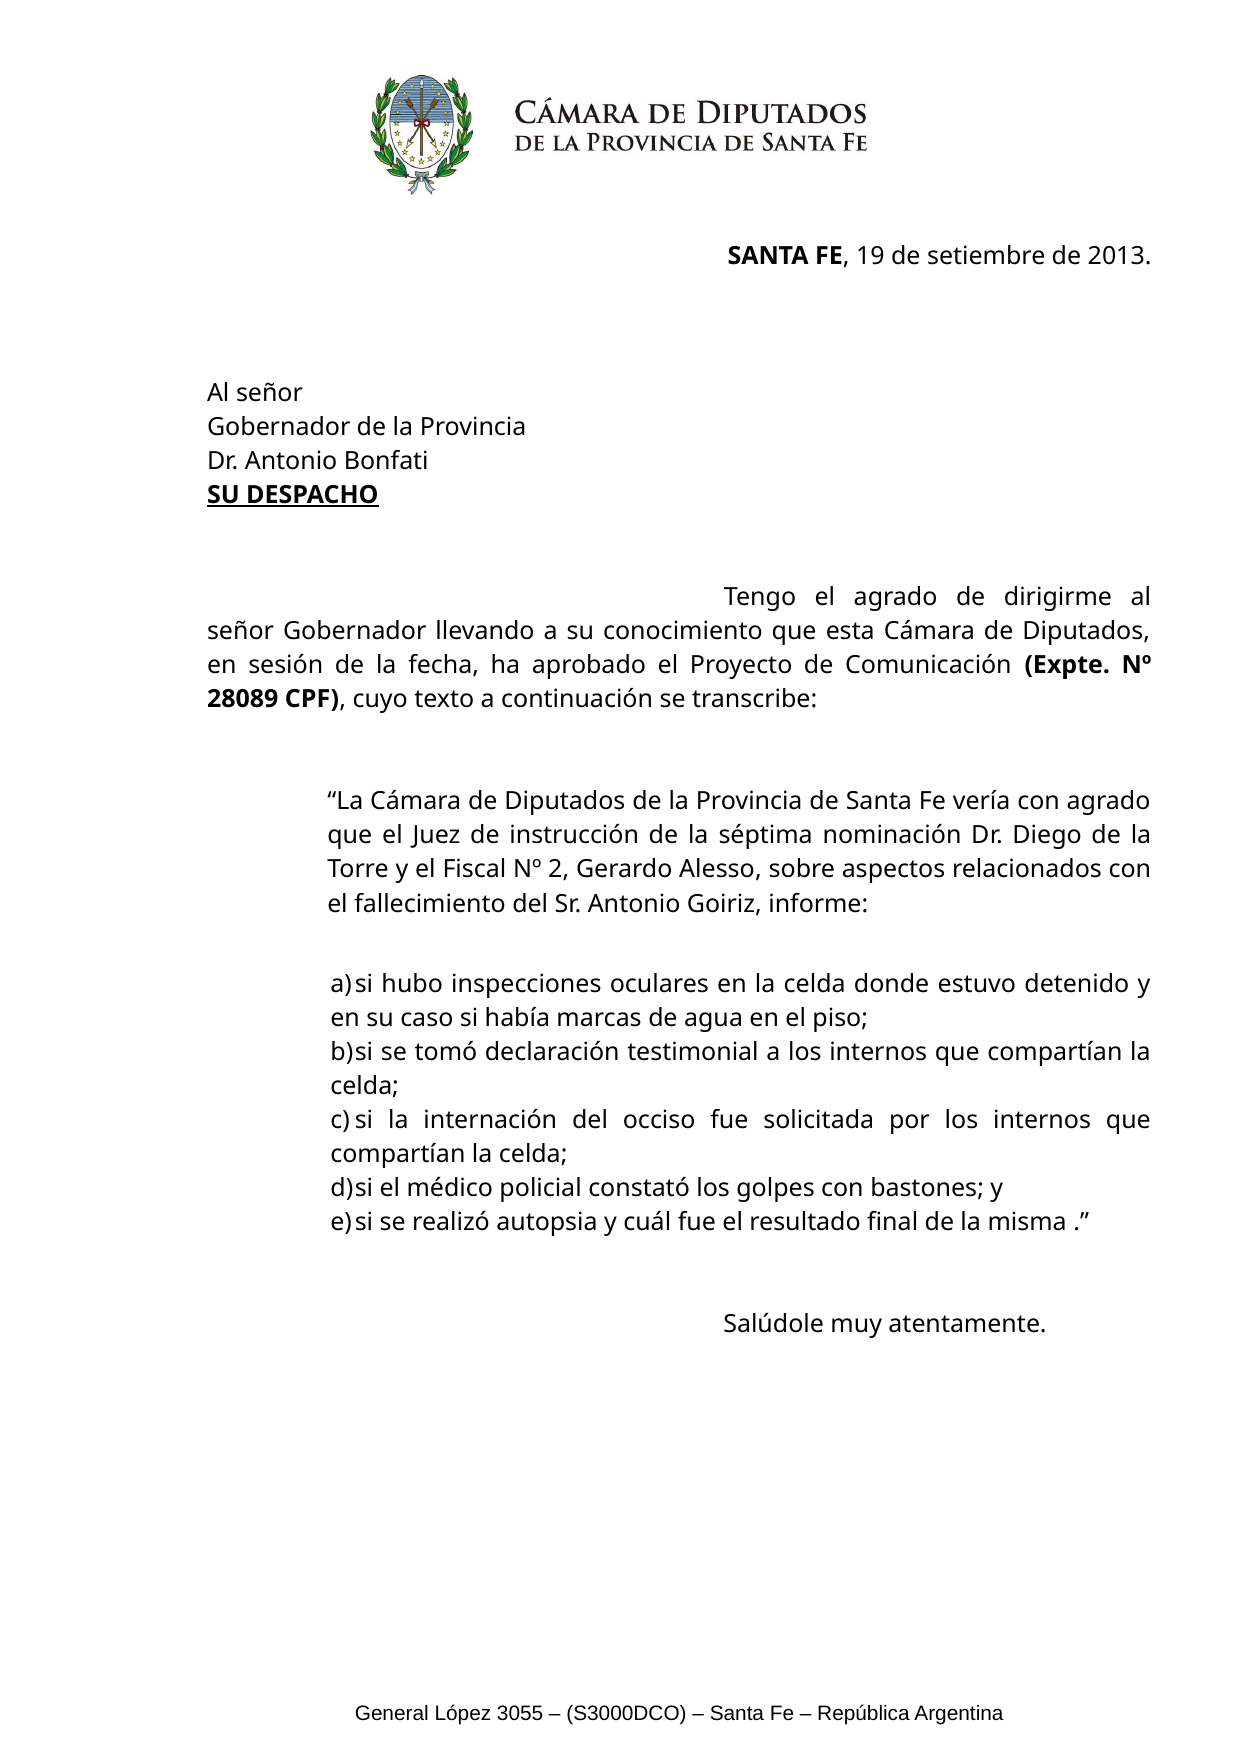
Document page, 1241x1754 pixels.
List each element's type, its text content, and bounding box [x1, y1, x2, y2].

list si hubo inspecciones oculares en la celda donde estuvo detenido y en su caso si había marcas de agua en el piso; [330, 965, 1152, 1033]
list si se realizó autopsia y cuál fue el resultado final de la misma .” [330, 1204, 1152, 1238]
text Dr. Antonio Bonfati [207, 442, 1152, 476]
picture [370, 75, 867, 199]
list si se tomó declaración testimonial a los internos que compartían la celda; [330, 1033, 1152, 1101]
list si la internación del occiso fue solicitada por los internos que compartían la celda; [330, 1101, 1152, 1169]
text Al señor [207, 374, 1152, 408]
text SANTA FE, 19 de setiembre de 2013. [207, 238, 1152, 272]
text SU DESPACHO [207, 476, 1152, 511]
text Salúdole muy atentamente. [649, 1306, 1152, 1340]
text Tengo el agrado de dirigirme al señor Gobernador llevando a su conocimiento que esta Cámara de Diputados, en sesión de la fecha, ha aprobado el Proyecto de Comunicación (Expte. Nº 28089 CPF), cuyo texto a continuación se transcribe: [207, 579, 1152, 715]
list si el médico policial constató los golpes con bastones; y [330, 1169, 1152, 1204]
text “La Cámara de Diputados de la Provincia de Santa Fe vería con agrado que el Juez de instrucción de la séptima nominación Dr. Diego de la Torre y el Fiscal Nº 2, Gerardo Alesso, sobre aspectos relacionados con el fallecimiento del Sr. Antonio Goiriz, informe: [327, 783, 1152, 919]
text Gobernador de la Provincia [207, 408, 1152, 442]
